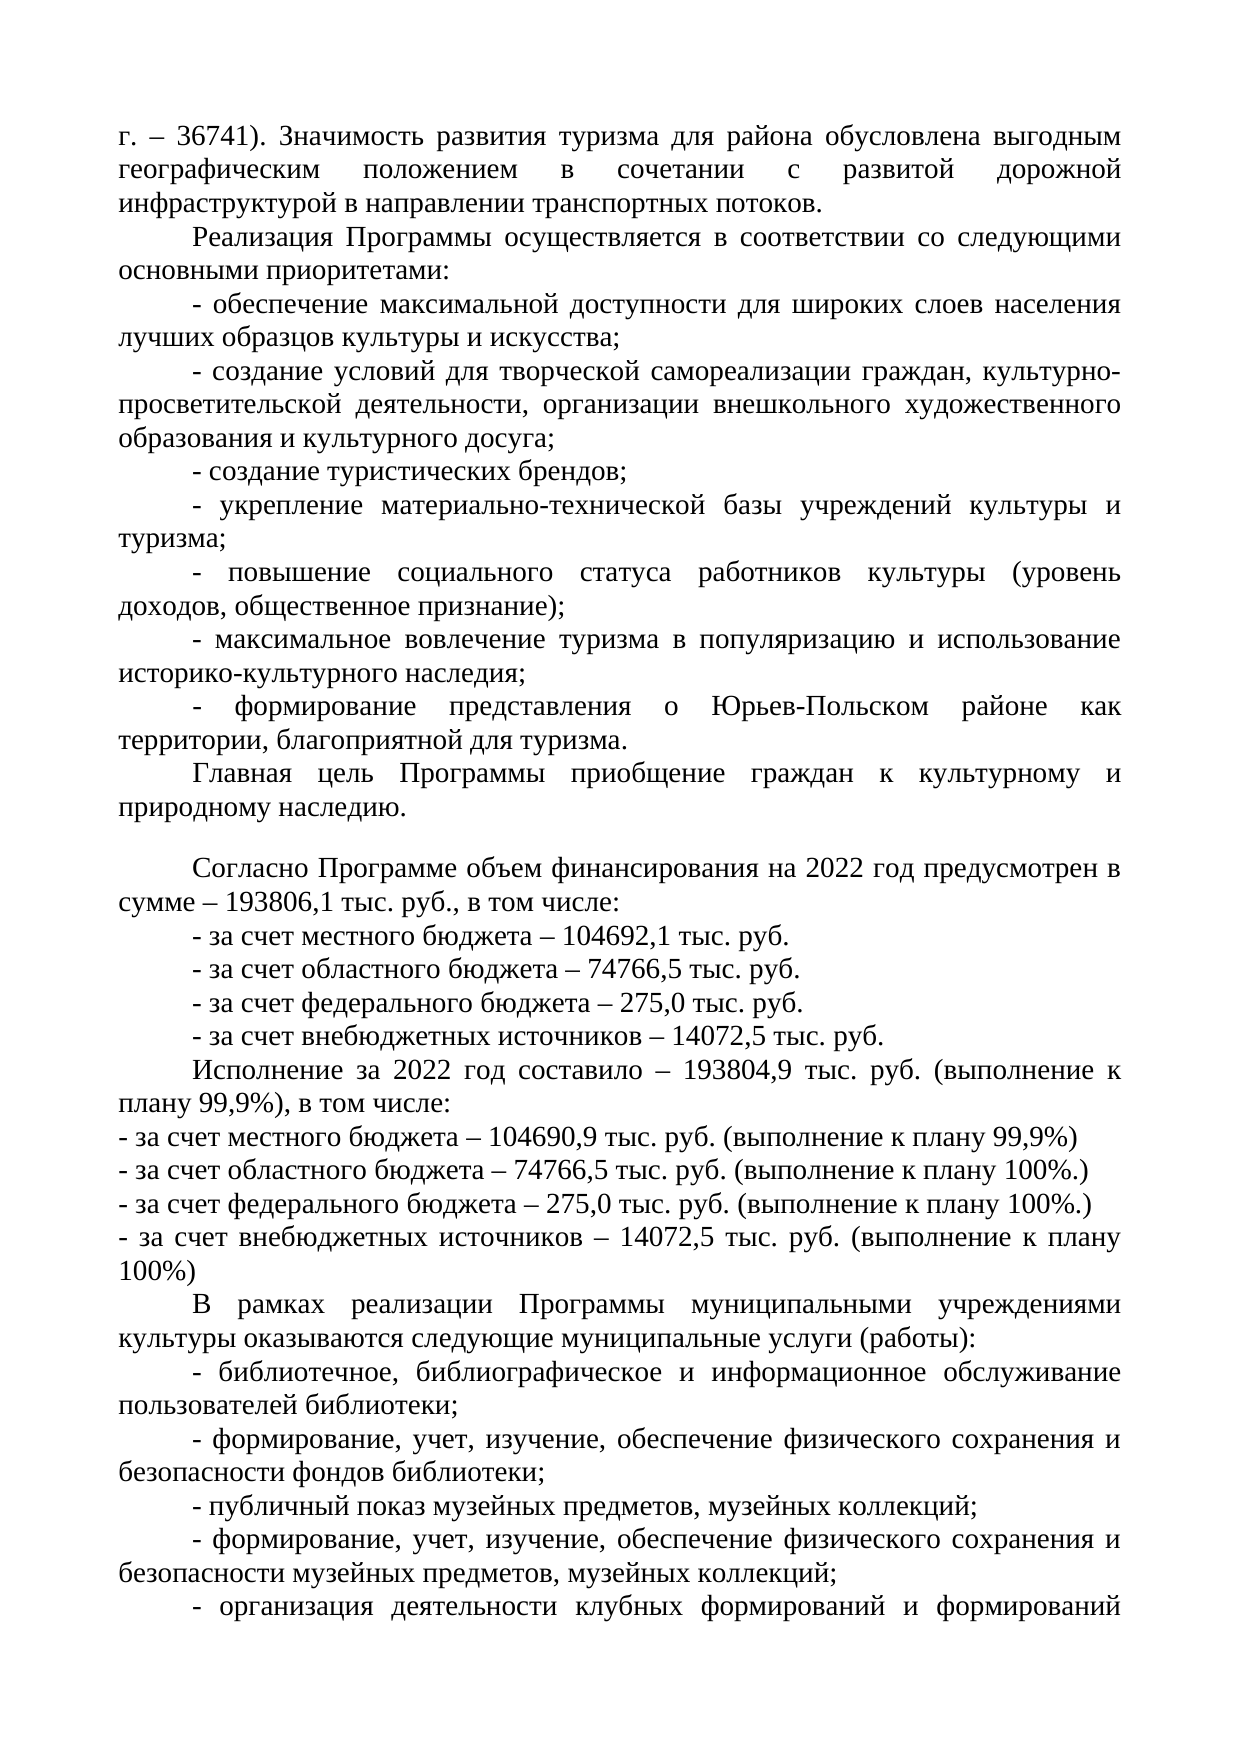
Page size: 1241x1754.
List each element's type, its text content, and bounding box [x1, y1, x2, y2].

text - публичный показ музейных предметов, музейных коллекций; [118, 1488, 1122, 1521]
text - формирование, учет, изучение, обеспечение физического сохранения и безопасности музейных предметов, музейных коллекций; [118, 1521, 1122, 1588]
text Главная цель Программы приобщение граждан к культурному и природному наследию. [118, 755, 1122, 822]
text - максимальное вовлечение туризма в популяризацию и использование историко-культурного наследия; [118, 621, 1122, 688]
text - формирование, учет, изучение, обеспечение физического сохранения и безопасности фондов библиотеки; [118, 1421, 1122, 1488]
text - создание условий для творческой самореализации граждан, культурно-просветительской деятельности, организации внешкольного художественного образования и культурного досуга; [118, 353, 1122, 453]
text - библиотечное, библиографическое и информационное обслуживание пользователей библиотеки; [118, 1354, 1122, 1421]
text Реализация Программы осуществляется в соответствии со следующими основными приоритетами: [118, 219, 1122, 286]
text - укрепление материально-технической базы учреждений культуры и туризма; [118, 487, 1122, 554]
text Исполнение за 2022 год составило – 193804,9 тыс. руб. (выполнение к плану 99,9%), в том числе: [118, 1052, 1122, 1119]
text - за счет областного бюджета – 74766,5 тыс. руб. (выполнение к плану 100%.) [118, 1152, 1122, 1186]
text - создание туристических брендов; [118, 453, 1122, 487]
text - за счет местного бюджета – 104692,1 тыс. руб. [118, 918, 1122, 951]
text - за счет внебюджетных источников – 14072,5 тыс. руб. [118, 1018, 1122, 1052]
text г. – 36741). Значимость развития туризма для района обусловлена выгодным географическим положением в сочетании с развитой дорожной инфраструктурой в направлении транспортных потоков. [118, 118, 1122, 219]
text В рамках реализации Программы муниципальными учреждениями культуры оказываются следующие муниципальные услуги (работы): [118, 1287, 1122, 1354]
text - организация деятельности клубных формирований и формирований [118, 1588, 1122, 1622]
text - за счет местного бюджета – 104690,9 тыс. руб. (выполнение к плану 99,9%) [118, 1119, 1122, 1152]
text - повышение социального статуса работников культуры (уровень доходов, общественное признание); [118, 554, 1122, 621]
text - за счет федерального бюджета – 275,0 тыс. руб. (выполнение к плану 100%.) [118, 1186, 1122, 1219]
text - за счет внебюджетных источников – 14072,5 тыс. руб. (выполнение к плану 100%) [118, 1219, 1122, 1287]
text - за счет федерального бюджета – 275,0 тыс. руб. [118, 985, 1122, 1018]
text Согласно Программе объем финансирования на 2022 год предусмотрен в сумме – 193806,1 тыс. руб., в том числе: [118, 851, 1122, 918]
text - формирование представления о Юрьев-Польском районе как территории, благоприятной для туризма. [118, 688, 1122, 755]
text - обеспечение максимальной доступности для широких слоев населения лучших образцов культуры и искусства; [118, 286, 1122, 353]
text - за счет областного бюджета – 74766,5 тыс. руб. [118, 951, 1122, 985]
